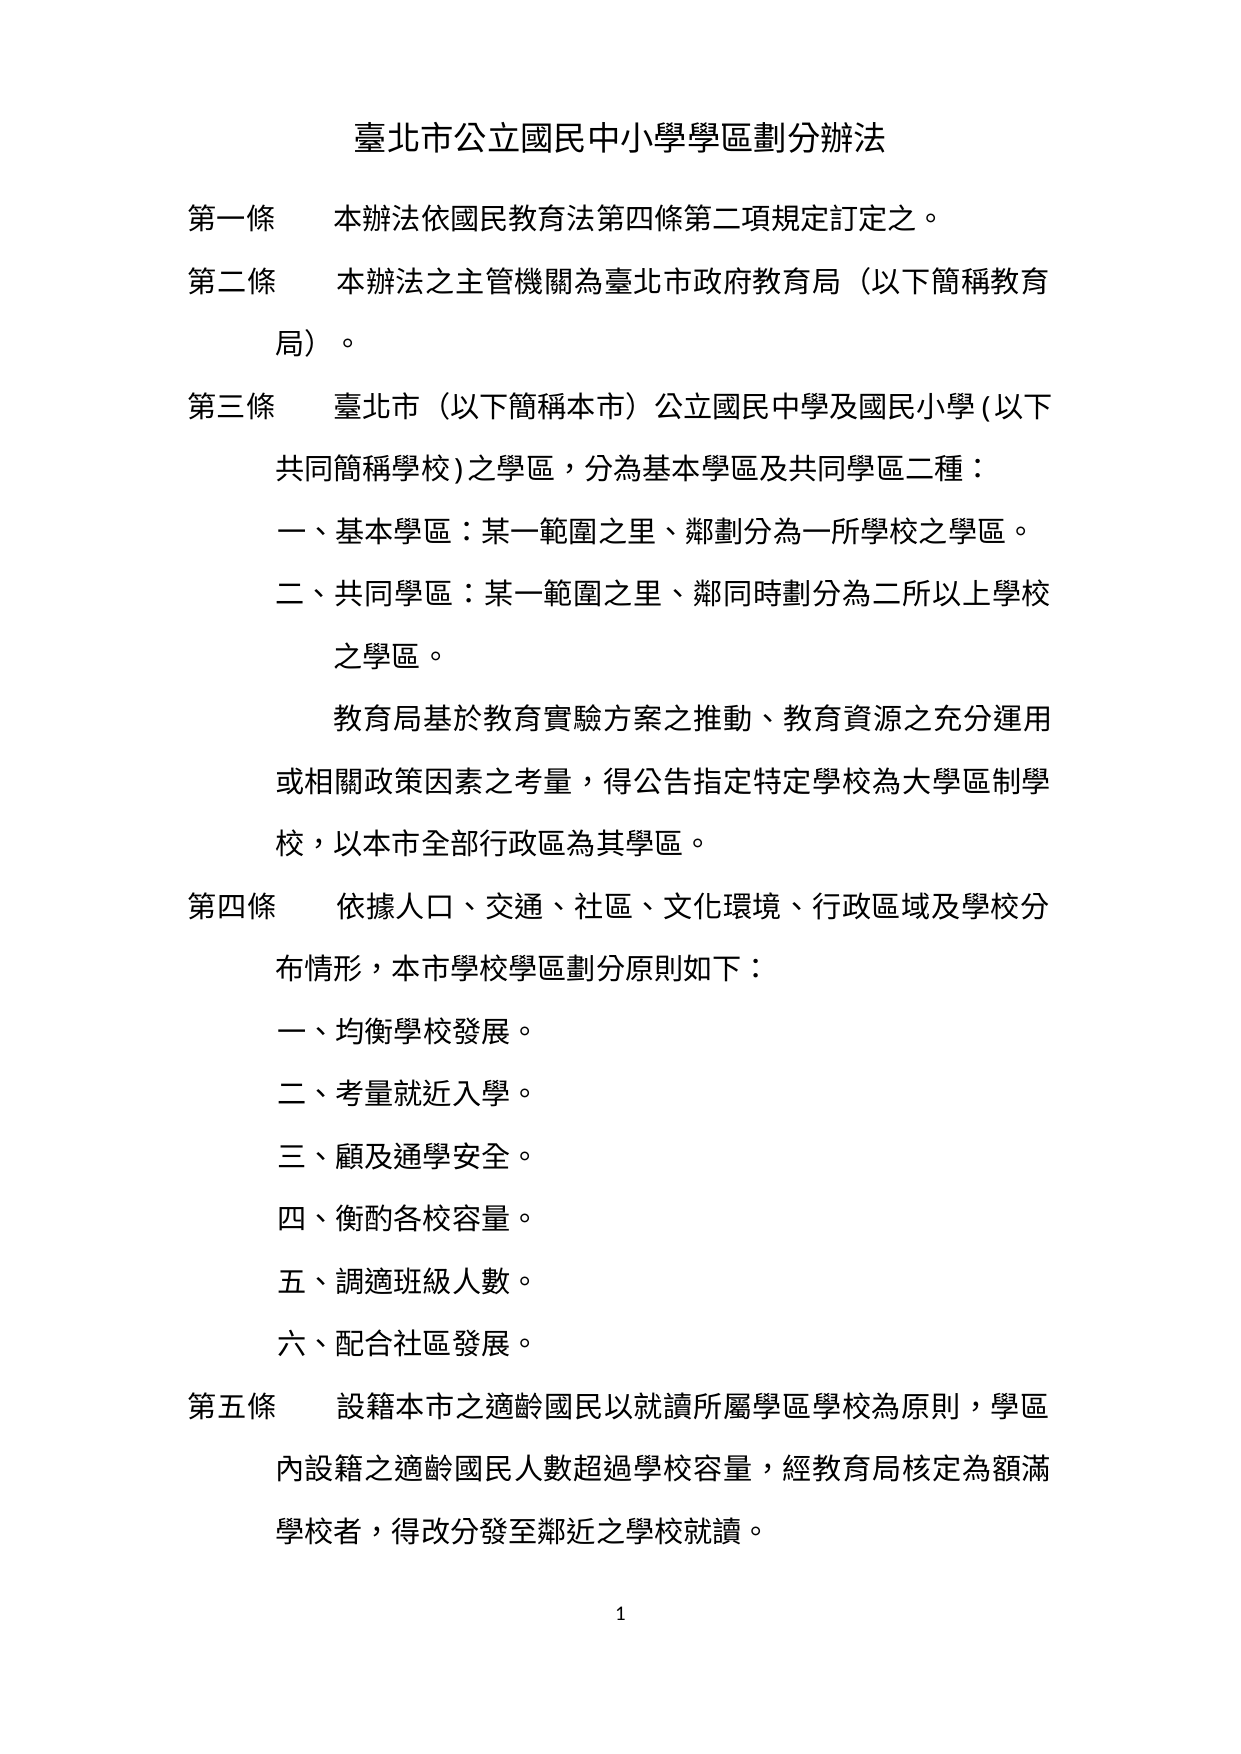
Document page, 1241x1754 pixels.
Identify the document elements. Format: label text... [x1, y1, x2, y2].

text 第五條 設籍本市之適齡國民以就讀所屬學區學校為原則，學區內設籍之適齡國民人數超過學校容量，經教育局核定為額滿學校者，得改分發至鄰近之學校就讀。 [187, 1363, 1053, 1550]
text 三、顧及通學安全。 [276, 1113, 1053, 1175]
text 二、共同學區：某一範圍之里、鄰同時劃分為二所以上學校之學區。 [275, 550, 1053, 675]
text 第二條 本辦法之主管機關為臺北市政府教育局（以下簡稱教育局）。 [187, 238, 1053, 363]
text 第三條 臺北市（以下簡稱本市）公立國民中學及國民小學(以下共同簡稱學校)之學區，分為基本學區及共同學區二種： [187, 363, 1053, 488]
text 六、配合社區發展。 [276, 1300, 1053, 1363]
text 四、衡酌各校容量。 [276, 1175, 1053, 1238]
text 臺北市公立國民中小學學區劃分辦法 [187, 94, 1053, 157]
text 第四條 依據人口、交通、社區、文化環境、行政區域及學校分布情形，本市學校學區劃分原則如下： [187, 863, 1053, 988]
text 教育局基於教育實驗方案之推動、教育資源之充分運用或相關政策因素之考量，得公告指定特定學校為大學區制學校，以本市全部行政區為其學區。 [275, 675, 1053, 863]
text 一、均衡學校發展。 [262, 988, 1053, 1050]
text 第一條 本辦法依國民教育法第四條第二項規定訂定之。 [187, 175, 1053, 238]
text 二、考量就近入學。 [276, 1050, 1053, 1113]
text 五、調適班級人數。 [276, 1238, 1053, 1300]
text 一、基本學區：某一範圍之里、鄰劃分為一所學校之學區。 [262, 488, 1053, 550]
